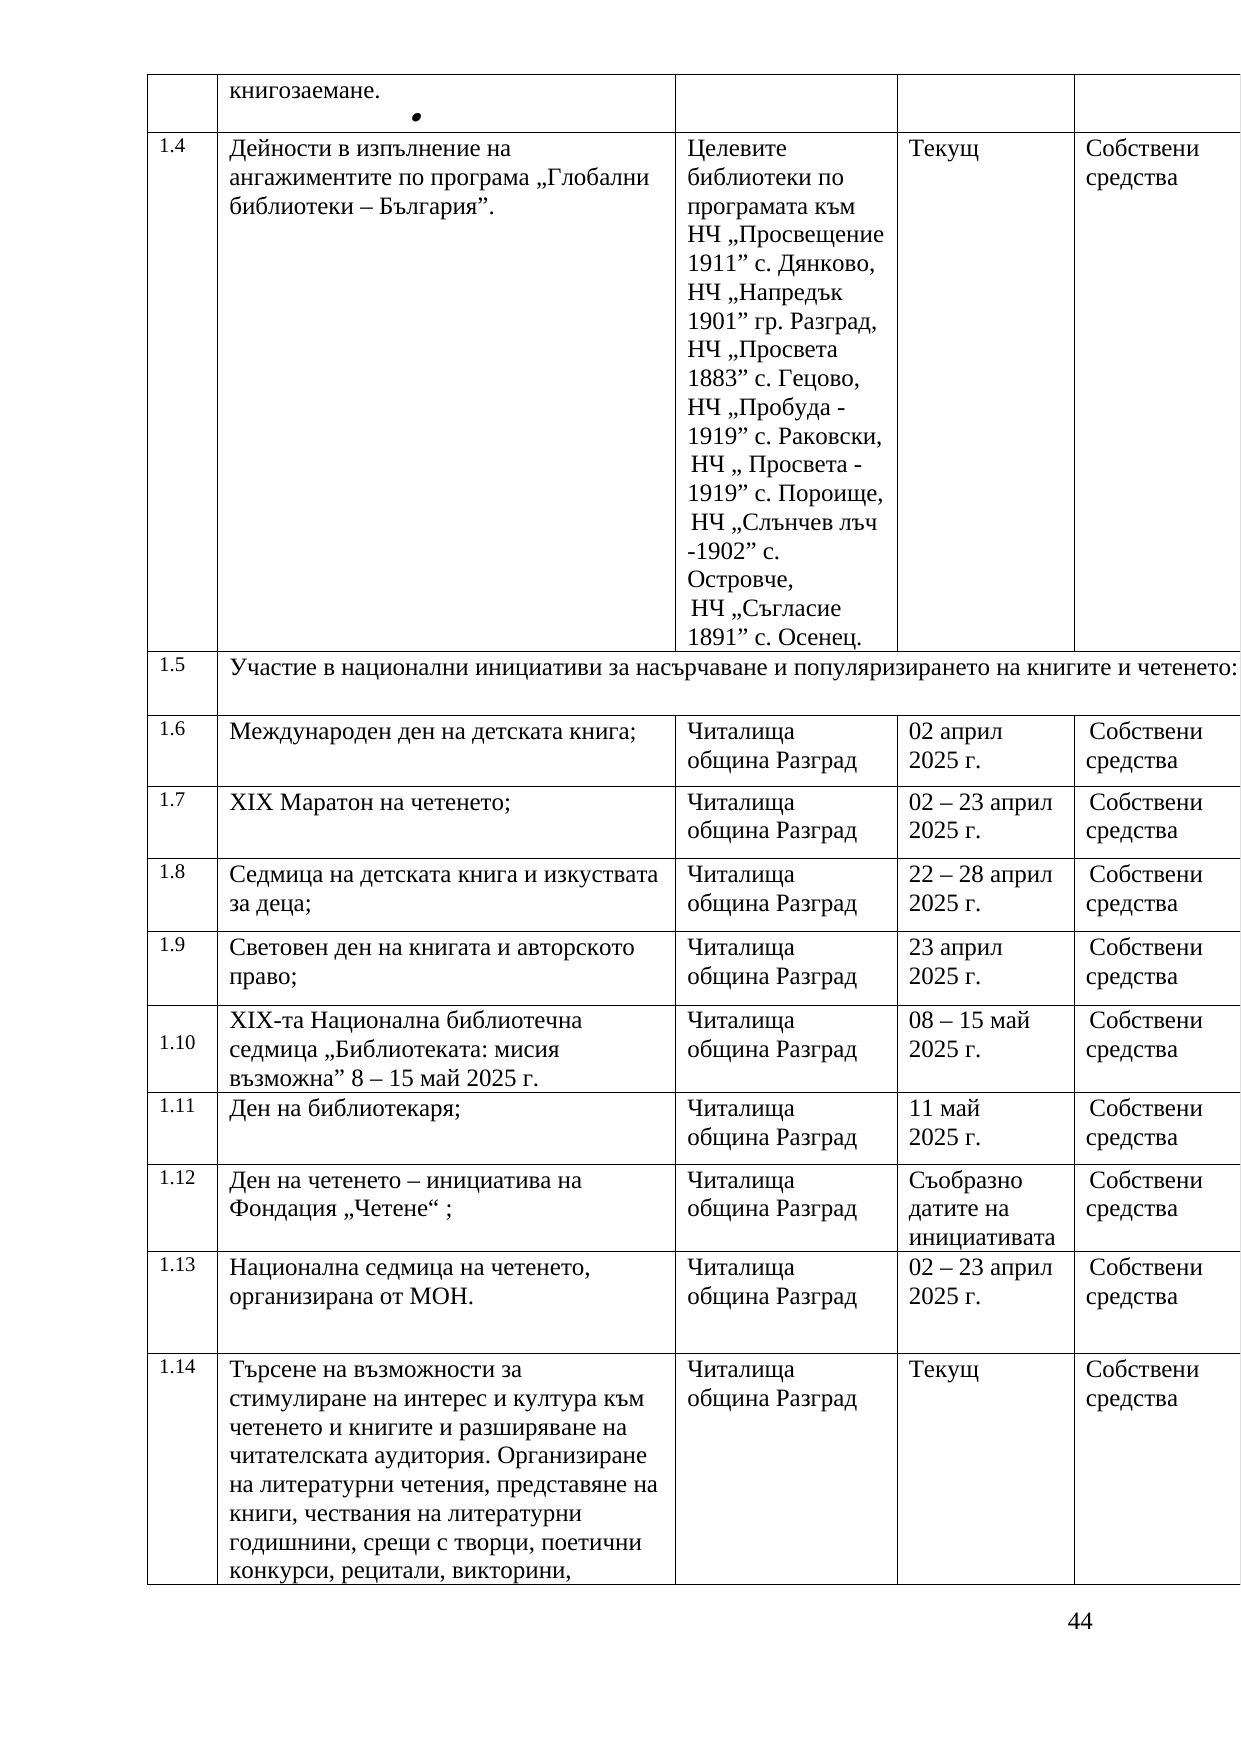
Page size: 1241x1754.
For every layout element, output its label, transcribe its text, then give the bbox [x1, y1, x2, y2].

table_cell 1.4 [148, 133, 217, 651]
table_cell Дейности в изпълнение на ангажиментите по програма „Глобални библиотеки – България”. [218, 133, 675, 651]
table_cell 08 – 15 май 2025 г. [898, 1006, 1074, 1092]
table_cell Читалища община Разград [676, 1006, 897, 1092]
table_cell Ден на библиотекаря; [218, 1093, 675, 1164]
table_cell Световен ден на книгата и авторското право; [218, 932, 675, 1004]
table_cell 1.10 [148, 1006, 217, 1092]
table_cell 1.14 [148, 1354, 217, 1584]
table_cell 11 май 2025 г. [898, 1093, 1074, 1164]
table_cell Ден на четенето – инициатива на Фондация „Четене“ ; [218, 1165, 675, 1251]
table_cell Читалища община Разград [676, 1252, 897, 1353]
table_cell Целевите библиотеки по програмата към НЧ „Просвещение 1911” с. Дянково, НЧ „Напредък 1901” гр. Разград, НЧ „Просвета 1883” с. Гецово, НЧ „Пробуда -1919” с. Раковски, НЧ „ Просвета -1919” с. Пороище, НЧ „Слънчев лъч -1902” с. Островче, НЧ „Съгласие 1891” с. Осенец. [676, 133, 897, 651]
table_cell Собствени средства [1075, 1006, 1240, 1092]
table_cell 02 април 2025 г. [898, 716, 1074, 786]
table_cell Седмица на детската книга и изкуствата за деца; [218, 859, 675, 931]
table_cell Читалища община Разград [676, 932, 897, 1004]
table_cell [676, 75, 897, 132]
table_cell Национална седмица на четенето, организирана от МОН. [218, 1252, 675, 1353]
table_cell Читалища община Разград [676, 859, 897, 931]
table_cell Собствени средства [1075, 859, 1240, 931]
table_cell Текущ [898, 1354, 1074, 1584]
table_cell Читалища община Разград [676, 1165, 897, 1251]
table_cell Собствени средства [1075, 1093, 1240, 1164]
table_cell Собствени средства [1075, 1252, 1240, 1353]
table_cell Читалища община Разград [676, 1354, 897, 1584]
table_cell Собствени средства [1075, 932, 1240, 1004]
table_cell 1.5 [148, 652, 217, 715]
table_cell 02 – 23 април 2025 г. [898, 787, 1074, 858]
table_cell Международен ден на детската книга; [218, 716, 675, 786]
table_cell книгозаемане. [218, 75, 675, 132]
table_cell Участие в национални инициативи за насърчаване и популяризирането на книгите и четенето: [218, 652, 1240, 715]
table_cell Съобразно датите на инициативата [898, 1165, 1074, 1251]
table_cell 1.8 [148, 859, 217, 931]
table_cell [148, 75, 217, 132]
table_cell Читалища община Разград [676, 716, 897, 786]
table_cell 1.13 [148, 1252, 217, 1353]
table_cell Текущ [898, 133, 1074, 651]
table_cell 1.9 [148, 932, 217, 1004]
table_cell 1.7 [148, 787, 217, 858]
table_cell 02 – 23 април 2025 г. [898, 1252, 1074, 1353]
table_cell Собствени средства [1075, 1165, 1240, 1251]
table_cell Търсене на възможности за стимулиране на интерес и култура към четенето и книгите и разширяване на читателската аудитория. Организиране на литературни четения, представяне на книги, чествания на литературни годишнини, срещи с творци, поетични конкурси, рецитали, викторини, [218, 1354, 675, 1584]
table_cell Читалища община Разград [676, 1093, 897, 1164]
table_cell 23 април 2025 г. [898, 932, 1074, 1004]
table_cell 1.11 [148, 1093, 217, 1164]
table_cell Собствени средства [1075, 1354, 1240, 1584]
table_cell XIX-та Национална библиотечна седмица „Библиотеката: мисия възможна” 8 – 15 май 2025 г. [218, 1006, 675, 1092]
table_cell ХIХ Маратон на четенето; [218, 787, 675, 858]
table_cell 1.6 [148, 716, 217, 786]
table_cell 1.12 [148, 1165, 217, 1251]
table_cell [1075, 75, 1240, 132]
table_cell Собствени средства [1075, 716, 1240, 786]
table_cell [898, 75, 1074, 132]
table_cell Собствени средства [1075, 787, 1240, 858]
table_cell Читалища община Разград [676, 787, 897, 858]
table_cell Собствени средства [1075, 133, 1240, 651]
table_cell 22 – 28 април 2025 г. [898, 859, 1074, 931]
